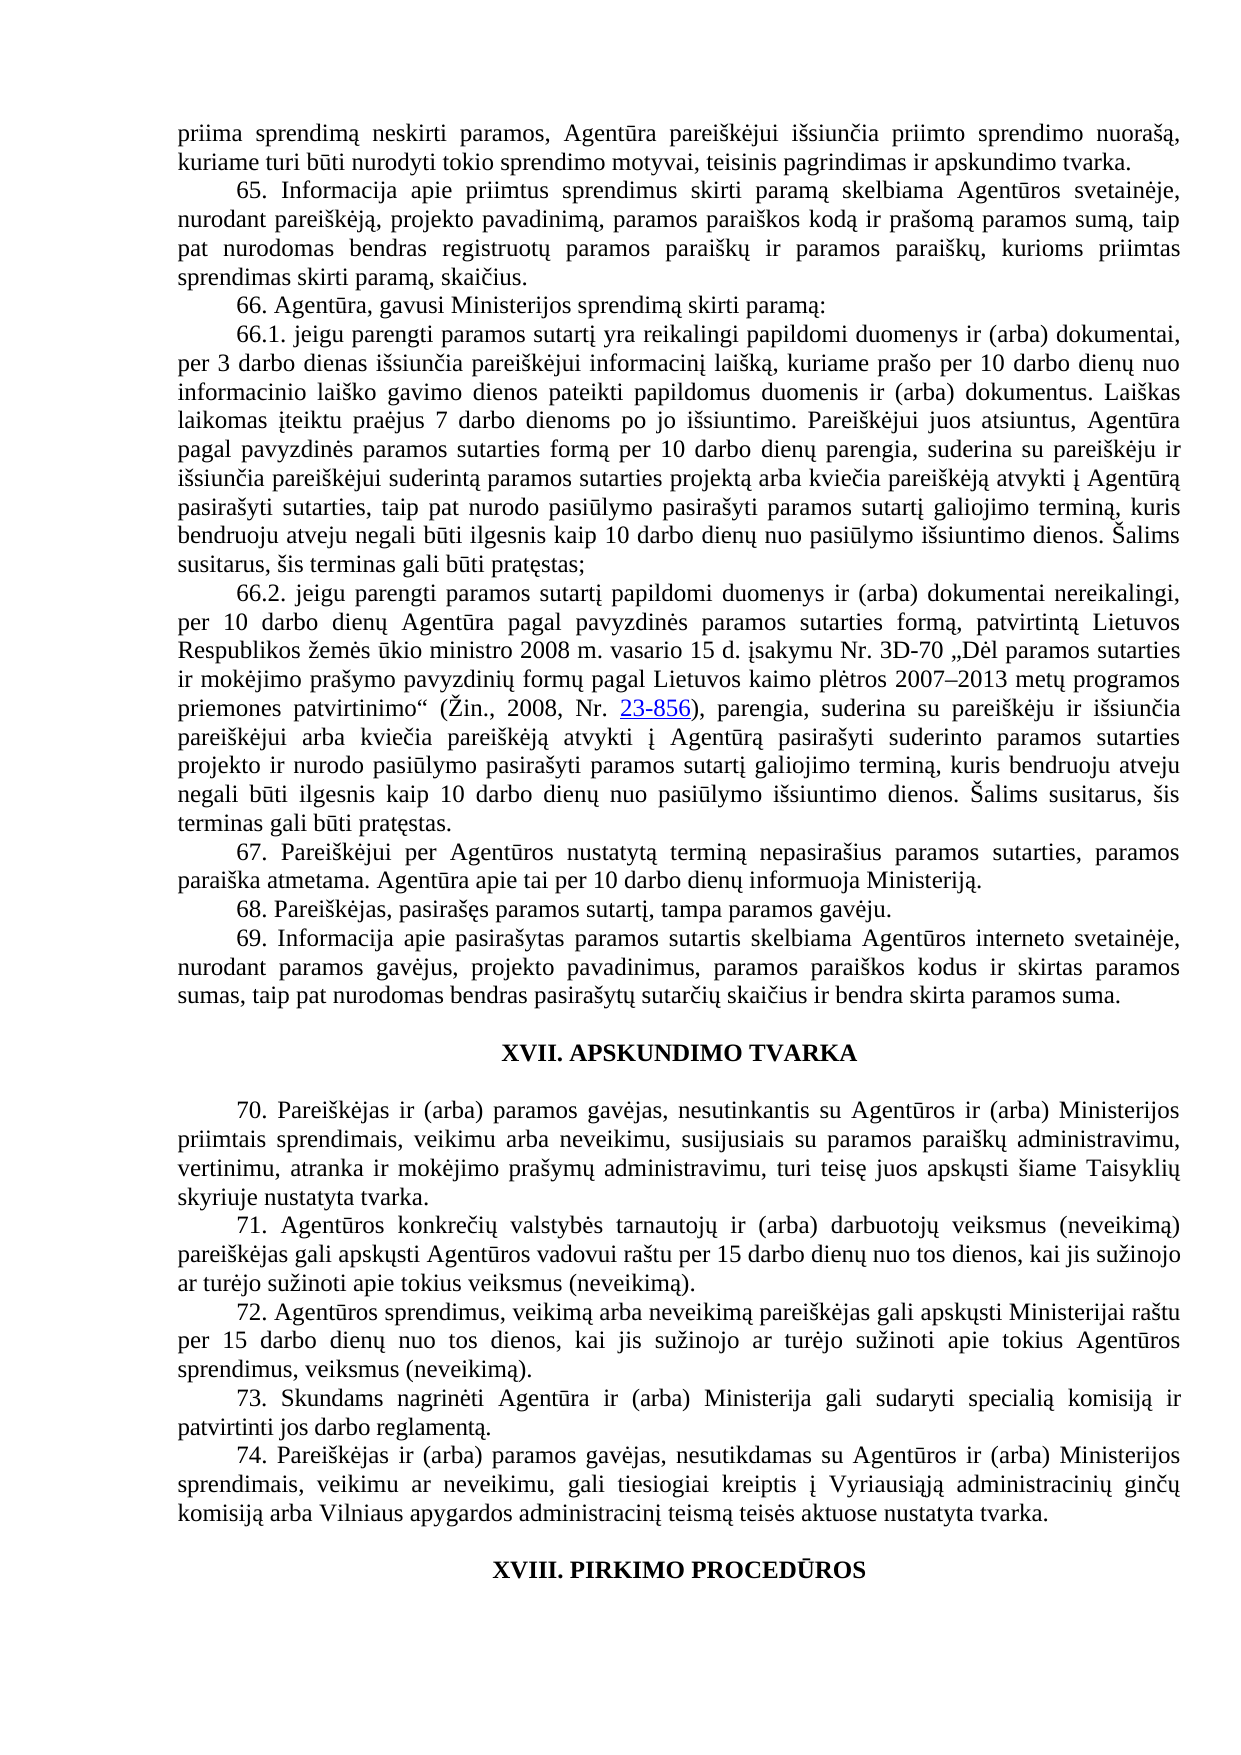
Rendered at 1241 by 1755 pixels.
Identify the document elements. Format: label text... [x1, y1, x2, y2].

text 69. Informacija apie pasirašytas paramos sutartis skelbiama Agentūros interneto svetainėje, nurodant paramos gavėjus, projekto pavadinimus, paramos paraiškos kodus ir skirtas paramos sumas, taip pat nurodomas bendras pasirašytų sutarčių skaičius ir bendra skirta paramos suma. [177, 923, 1181, 1009]
text XVIII. PIRKIMO PROCEDŪROS [177, 1556, 1181, 1584]
text 68. Pareiškėjas, pasirašęs paramos sutartį, tampa paramos gavėju. [177, 894, 1181, 923]
text 66.2. jeigu parengti paramos sutartį papildomi duomenys ir (arba) dokumentai nereikalingi, per 10 darbo dienų Agentūra pagal pavyzdinės paramos sutarties formą, patvirtintą Lietuvos Respublikos žemės ūkio ministro 2008 m. vasario 15 d. įsakymu Nr. 3D-70 „Dėl paramos sutarties ir mokėjimo prašymo pavyzdinių formų pagal Lietuvos kaimo plėtros 2007–2013 metų programos priemones patvirtinimo“ (Žin., 2008, Nr. 23-856), parengia, suderina su pareiškėju ir išsiunčia pareiškėjui arba kviečia pareiškėją atvykti į Agentūrą pasirašyti suderinto paramos sutarties projekto ir nurodo pasiūlymo pasirašyti paramos sutartį galiojimo terminą, kuris bendruoju atveju negali būti ilgesnis kaip 10 darbo dienų nuo pasiūlymo išsiuntimo dienos. Šalims susitarus, šis terminas gali būti pratęstas. [177, 578, 1181, 837]
text 71. Agentūros konkrečių valstybės tarnautojų ir (arba) darbuotojų veiksmus (neveikimą) pareiškėjas gali apskųsti Agentūros vadovui raštu per 15 darbo dienų nuo tos dienos, kai jis sužinojo ar turėjo sužinoti apie tokius veiksmus (neveikimą). [177, 1211, 1181, 1297]
text 67. Pareiškėjui per Agentūros nustatytą terminą nepasirašius paramos sutarties, paramos paraiška atmetama. Agentūra apie tai per 10 darbo dienų informuoja Ministeriją. [177, 837, 1181, 894]
text 74. Pareiškėjas ir (arba) paramos gavėjas, nesutikdamas su Agentūros ir (arba) Ministerijos sprendimais, veikimu ar neveikimu, gali tiesiogiai kreiptis į Vyriausiąją administracinių ginčų komisiją arba Vilniaus apygardos administracinį teismą teisės aktuose nustatyta tvarka. [177, 1441, 1181, 1527]
text 72. Agentūros sprendimus, veikimą arba neveikimą pareiškėjas gali apskųsti Ministerijai raštu per 15 darbo dienų nuo tos dienos, kai jis sužinojo ar turėjo sužinoti apie tokius Agentūros sprendimus, veiksmus (neveikimą). [177, 1297, 1181, 1383]
text priima sprendimą neskirti paramos, Agentūra pareiškėjui išsiunčia priimto sprendimo nuorašą, kuriame turi būti nurodyti tokio sprendimo motyvai, teisinis pagrindimas ir apskundimo tvarka. [177, 118, 1181, 176]
text 70. Pareiškėjas ir (arba) paramos gavėjas, nesutinkantis su Agentūros ir (arba) Ministerijos priimtais sprendimais, veikimu arba neveikimu, susijusiais su paramos paraiškų administravimu, vertinimu, atranka ir mokėjimo prašymų administravimu, turi teisę juos apskųsti šiame Taisyklių skyriuje nustatyta tvarka. [177, 1096, 1181, 1211]
text XVII. APSKUNDIMO TVARKA [177, 1038, 1181, 1067]
text 66.1. jeigu parengti paramos sutartį yra reikalingi papildomi duomenys ir (arba) dokumentai, per 3 darbo dienas išsiunčia pareiškėjui informacinį laišką, kuriame prašo per 10 darbo dienų nuo informacinio laiško gavimo dienos pateikti papildomus duomenis ir (arba) dokumentus. Laiškas laikomas įteiktu praėjus 7 darbo dienoms po jo išsiuntimo. Pareiškėjui juos atsiuntus, Agentūra pagal pavyzdinės paramos sutarties formą per 10 darbo dienų parengia, suderina su pareiškėju ir išsiunčia pareiškėjui suderintą paramos sutarties projektą arba kviečia pareiškėją atvykti į Agentūrą pasirašyti sutarties, taip pat nurodo pasiūlymo pasirašyti paramos sutartį galiojimo terminą, kuris bendruoju atveju negali būti ilgesnis kaip 10 darbo dienų nuo pasiūlymo išsiuntimo dienos. Šalims susitarus, šis terminas gali būti pratęstas; [177, 319, 1181, 578]
text 73. Skundams nagrinėti Agentūra ir (arba) Ministerija gali sudaryti specialią komisiją ir patvirtinti jos darbo reglamentą. [177, 1383, 1181, 1441]
text 66. Agentūra, gavusi Ministerijos sprendimą skirti paramą: [177, 291, 1181, 319]
text 65. Informacija apie priimtus sprendimus skirti paramą skelbiama Agentūros svetainėje, nurodant pareiškėją, projekto pavadinimą, paramos paraiškos kodą ir prašomą paramos sumą, taip pat nurodomas bendras registruotų paramos paraiškų ir paramos paraiškų, kurioms priimtas sprendimas skirti paramą, skaičius. [177, 176, 1181, 291]
